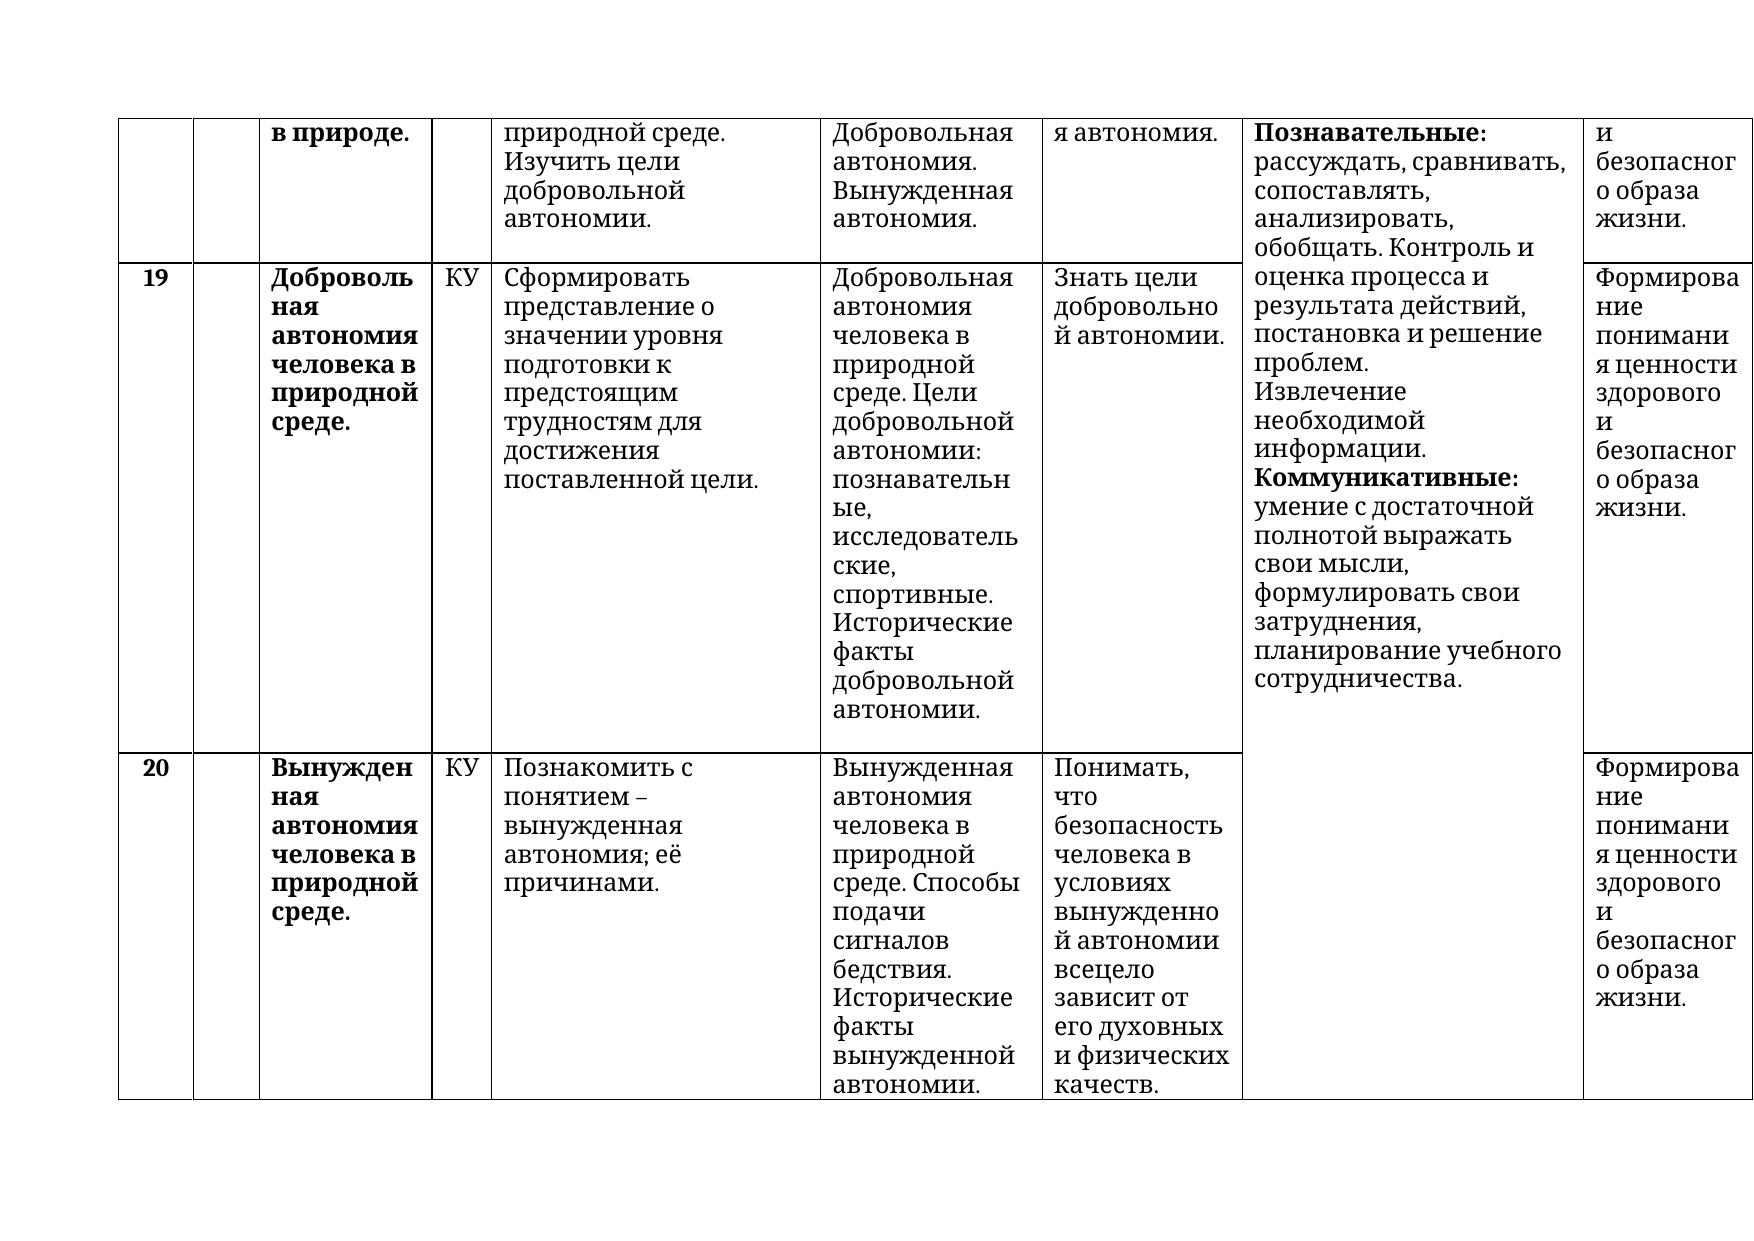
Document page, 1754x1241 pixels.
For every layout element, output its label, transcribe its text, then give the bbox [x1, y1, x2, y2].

table_cell Вынужденная автономия человека в природной среде. [260, 754, 431, 1099]
table_cell 20 [119, 754, 192, 1099]
table_cell Познавательные: рассуждать, сравнивать, сопоставлять, анализировать, обобщать. Контроль и оценка процесса и результата действий, постановка и решение проблем. Извлечение необходимой информации. Коммуникативные: умение с достаточной полнотой выражать свои мысли, формулировать свои затруднения, планирование учебного сотрудничества. [1243, 119, 1583, 1099]
table_cell [433, 119, 491, 262]
table_cell Понимать, что безопасность человека в условиях вынужденной автономии всецело зависит от его духовных и физических качеств. [1043, 754, 1242, 1099]
table_cell 19 [119, 264, 192, 752]
table_cell [119, 119, 192, 262]
table_cell Добровольная автономия. Вынужденная автономия. [821, 119, 1042, 262]
table_cell Добровольная автономия человека в природной среде. Цели добровольной автономии: познавательные, исследовательские, спортивные. Исторические факты добровольной автономии. [821, 264, 1042, 752]
table_cell в природе. [260, 119, 431, 262]
table_cell Знать цели добровольной автономии. [1043, 264, 1242, 752]
table_cell Познакомить с понятием – вынужденная автономия; её причинами. [492, 754, 820, 1099]
table_cell КУ [433, 264, 491, 752]
table_cell Добровольная автономия человека в природной среде. [260, 264, 431, 752]
table_cell Формирование понимания ценности здорового и безопасного образа жизни. [1584, 264, 1752, 752]
table_cell Сформировать представление о значении уровня подготовки к предстоящим трудностям для достижения поставленной цели. [492, 264, 820, 752]
table_cell КУ [433, 754, 491, 1099]
table_cell и безопасного образа жизни. [1584, 119, 1752, 262]
table_cell Вынужденная автономия человека в природной среде. Способы подачи сигналов бедствия. Исторические факты вынужденной автономии. [821, 754, 1042, 1099]
table_cell [194, 264, 259, 752]
table_cell я автономия. [1043, 119, 1242, 262]
table_cell [194, 119, 259, 262]
table_cell Формирование понимания ценности здорового и безопасного образа жизни. [1584, 754, 1752, 1099]
table_cell природной среде. Изучить цели добровольной автономии. [492, 119, 820, 262]
table_cell [194, 754, 259, 1099]
